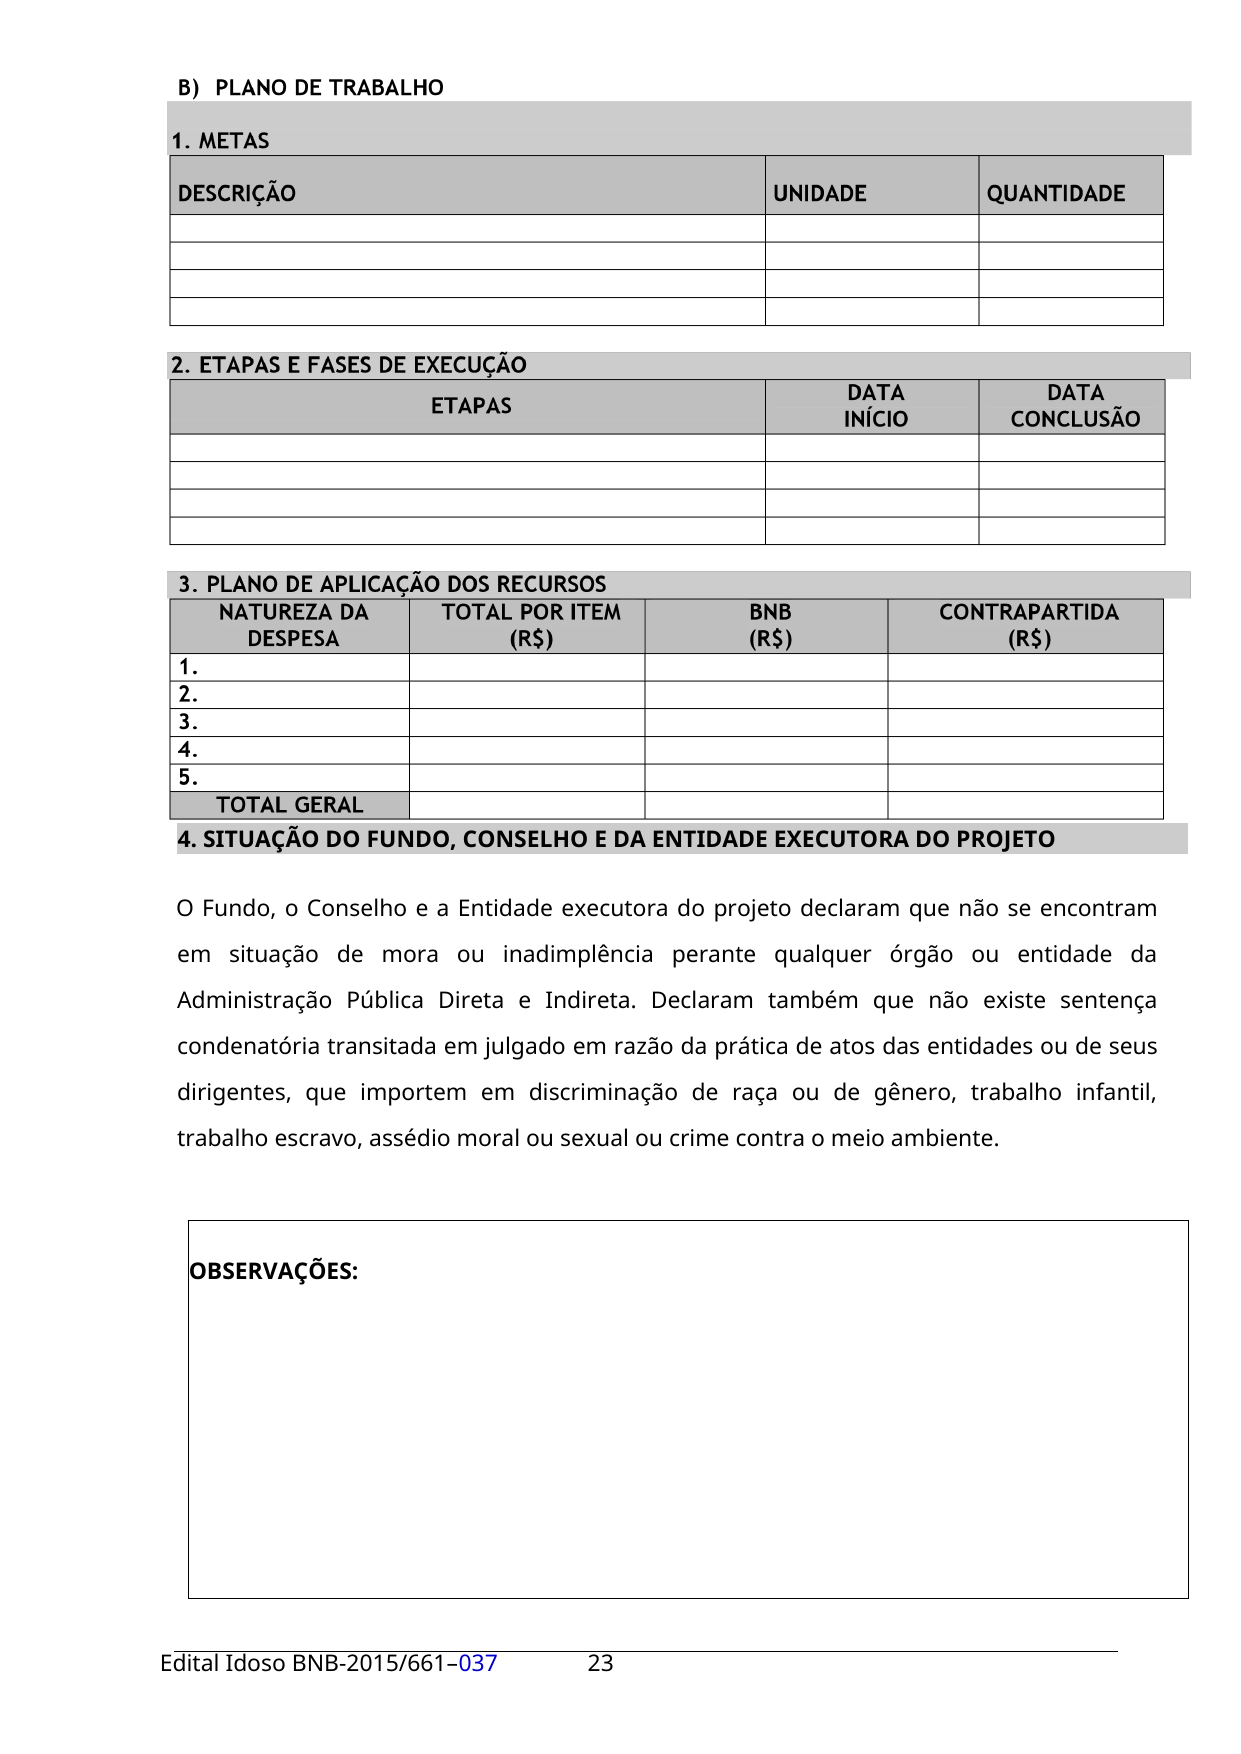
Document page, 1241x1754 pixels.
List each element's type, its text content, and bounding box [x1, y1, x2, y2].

text O Fundo, o Conselho e a Entidade executora do projeto declaram que não se encontram em situação de mora ou inadimplência perante qualquer órgão ou entidade da Administração Pública Direta e Indireta. Declaram também que não existe sentença condenatória transitada em julgado em razão da prática de atos das entidades ou de seus dirigentes, que importem em discriminação de raça ou de gênero, trabalho infantil, trabalho escravo, assédio moral ou sexual ou crime contra o meio ambiente. [176, 892, 1159, 1153]
text 4. SITUAÇÃO DO FUNDO, CONSELHO E DA ENTIDADE EXECUTORA DO PROJETO [177, 823, 1188, 854]
text OBSERVAÇÕES: [189, 1254, 1188, 1287]
picture [166, 77, 1192, 820]
